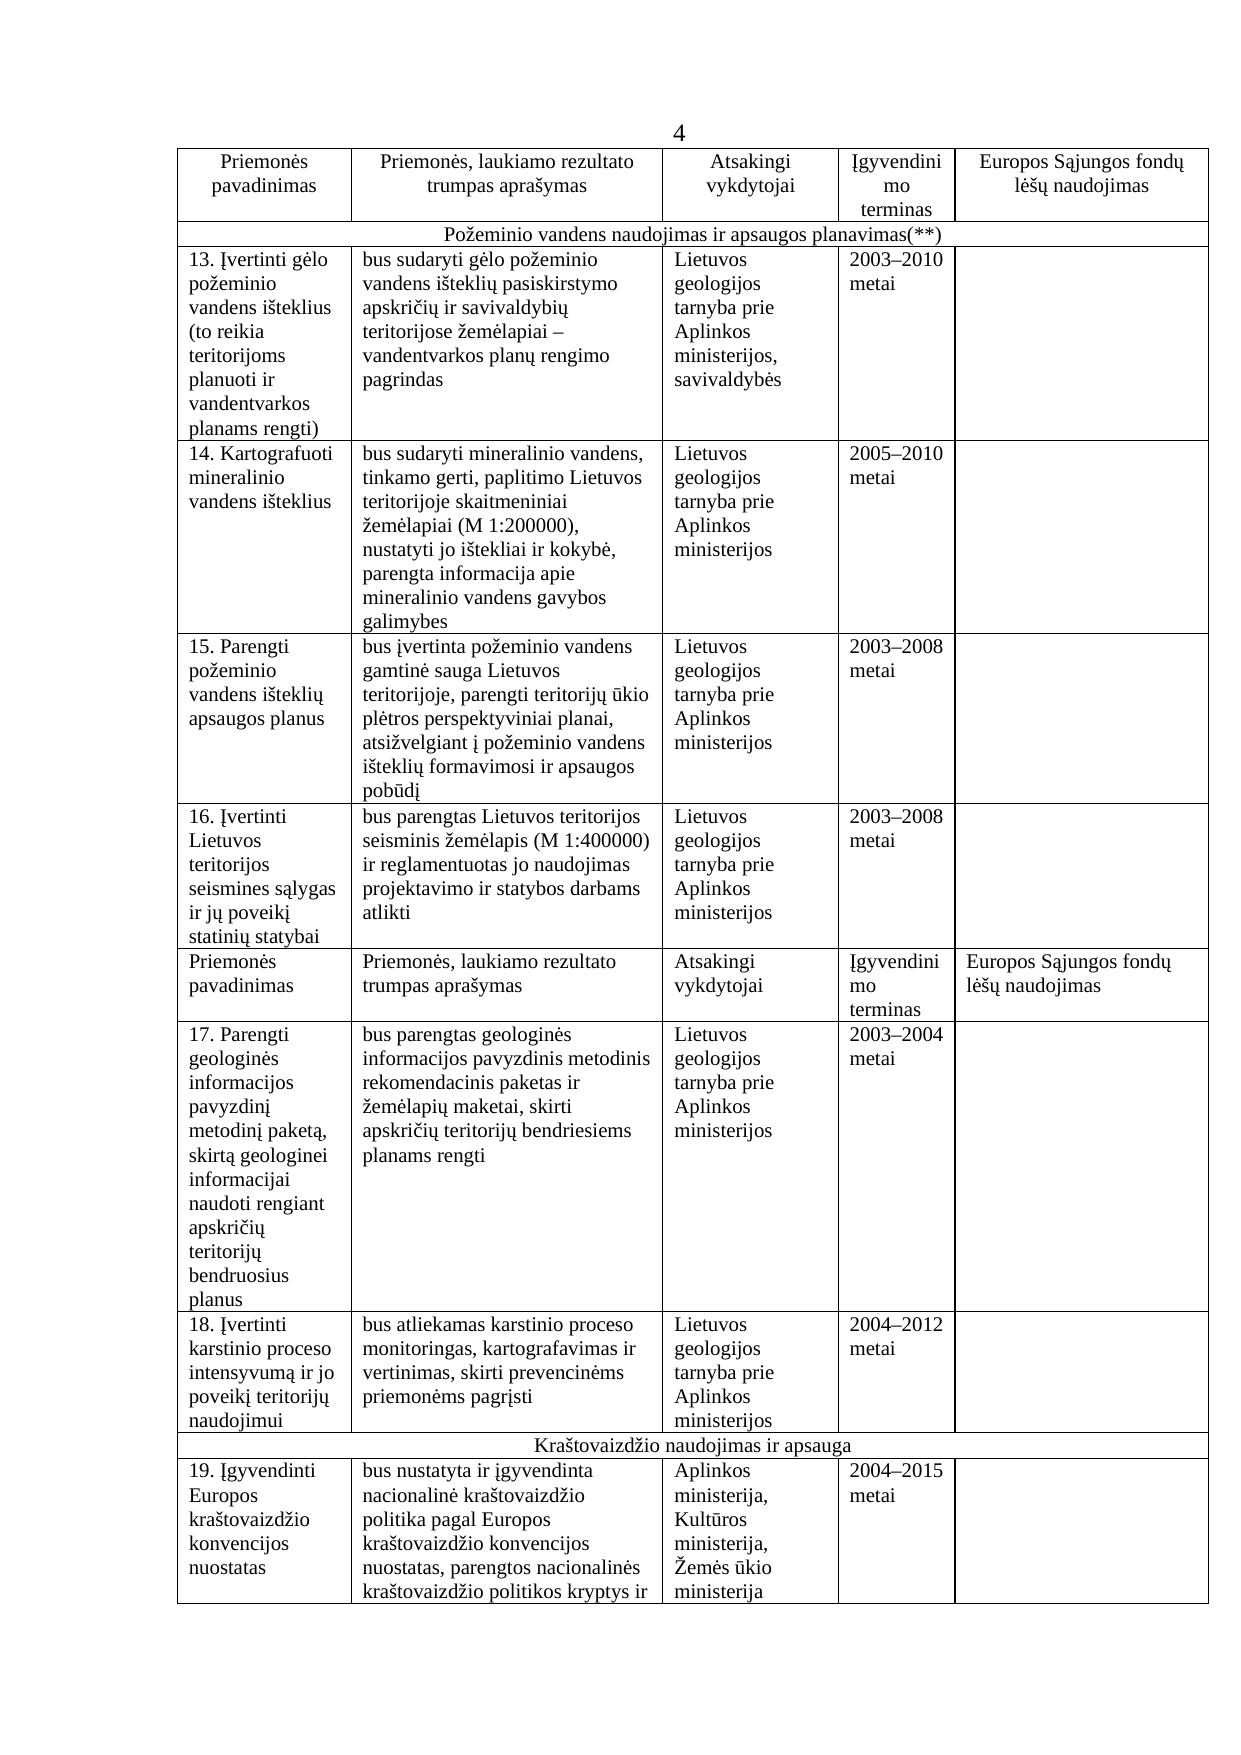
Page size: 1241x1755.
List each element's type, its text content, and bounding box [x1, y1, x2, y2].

table_header Įgyvendinimo terminas [839, 149, 954, 221]
table_cell [956, 441, 1208, 633]
table_header Europos Sąjungos fondų lėšų naudojimas [956, 149, 1208, 221]
table_cell [956, 1312, 1208, 1432]
table_cell Įgyvendinimo terminas [839, 949, 954, 1021]
table_cell [956, 1459, 1208, 1603]
table_cell Atsakingi vykdytojai [663, 949, 838, 1021]
table_cell bus parengtas Lietuvos teritorijos seisminis žemėlapis (M 1:400000) ir reglamentuotas jo naudojimas projektavimo ir statybos darbams atlikti [352, 804, 662, 948]
table_cell 2003–2010 metai [839, 247, 954, 439]
table_cell bus nustatyta ir įgyvendinta nacionalinė kraštovaizdžio politika pagal Europos kraštovaizdžio konvencijos nuostatas, parengtos nacionalinės kraštovaizdžio politikos kryptys ir [352, 1459, 662, 1603]
table_header Atsakingi vykdytojai [663, 149, 838, 221]
table_cell 2004–2012 metai [839, 1312, 954, 1432]
table_header Priemonės, laukiamo rezultato trumpas aprašymas [352, 149, 662, 221]
table_cell 2003–2008 metai [839, 634, 954, 802]
table_cell 19. Įgyvendinti Europos kraštovaizdžio konvencijos nuostatas [178, 1459, 351, 1603]
table_cell bus atliekamas karstinio proceso monitoringas, kartografavimas ir vertinimas, skirti prevencinėms priemonėms pagrįsti [352, 1312, 662, 1432]
table_cell Požeminio vandens naudojimas ir apsaugos planavimas(**) [178, 222, 1208, 246]
table_cell Lietuvos geologijos tarnyba prie Aplinkos ministerijos [663, 1312, 838, 1432]
table_cell 16. Įvertinti Lietuvos teritorijos seismines sąlygas ir jų poveikį statinių statybai [178, 804, 351, 948]
table_cell Europos Sąjungos fondų lėšų naudojimas [956, 949, 1208, 1021]
table_cell Lietuvos geologijos tarnyba prie Aplinkos ministerijos [663, 804, 838, 948]
table_cell [956, 634, 1208, 802]
table_cell Aplinkos ministerija, Kultūros ministerija, Žemės ūkio ministerija [663, 1459, 838, 1603]
table_cell 14. Kartografuoti mineralinio vandens išteklius [178, 441, 351, 633]
table_cell Lietuvos geologijos tarnyba prie Aplinkos ministerijos [663, 441, 838, 633]
table_cell 2004–2015 metai [839, 1459, 954, 1603]
table_cell bus sudaryti mineralinio vandens, tinkamo gerti, paplitimo Lietuvos teritorijoje skaitmeniniai žemėlapiai (M 1:200000), nustatyti jo ištekliai ir kokybė, parengta informacija apie mineralinio vandens gavybos galimybes [352, 441, 662, 633]
table_cell Kraštovaizdžio naudojimas ir apsauga [178, 1433, 1208, 1457]
table_cell 2003–2004 metai [839, 1022, 954, 1311]
table_cell Lietuvos geologijos tarnyba prie Aplinkos ministerijos, savivaldybės [663, 247, 838, 439]
table_cell bus parengtas geologinės informacijos pavyzdinis metodinis rekomendacinis paketas ir žemėlapių maketai, skirti apskričių teritorijų bendriesiems planams rengti [352, 1022, 662, 1311]
table_cell Priemonės, laukiamo rezultato trumpas aprašymas [352, 949, 662, 1021]
table_cell 13. Įvertinti gėlo požeminio vandens išteklius (to reikia teritorijoms planuoti ir vandentvarkos planams rengti) [178, 247, 351, 439]
table_cell 2005–2010 metai [839, 441, 954, 633]
table_cell [956, 1022, 1208, 1311]
table_cell bus įvertinta požeminio vandens gamtinė sauga Lietuvos teritorijoje, parengti teritorijų ūkio plėtros perspektyviniai planai, atsižvelgiant į požeminio vandens išteklių formavimosi ir apsaugos pobūdį [352, 634, 662, 802]
table_cell 2003–2008 metai [839, 804, 954, 948]
table_cell [956, 804, 1208, 948]
table_cell 17. Parengti geologinės informacijos pavyzdinį metodinį paketą, skirtą geologinei informacijai naudoti rengiant apskričių teritorijų bendruosius planus [178, 1022, 351, 1311]
table_cell 18. Įvertinti karstinio proceso intensyvumą ir jo poveikį teritorijų naudojimui [178, 1312, 351, 1432]
table_header Priemonės pavadinimas [178, 149, 351, 221]
table_cell Lietuvos geologijos tarnyba prie Aplinkos ministerijos [663, 1022, 838, 1311]
table_cell Lietuvos geologijos tarnyba prie Aplinkos ministerijos [663, 634, 838, 802]
table_cell bus sudaryti gėlo požeminio vandens išteklių pasiskirstymo apskričių ir savivaldybių teritorijose žemėlapiai – vandentvarkos planų rengimo pagrindas [352, 247, 662, 439]
table_cell [956, 247, 1208, 439]
table_cell Priemonės pavadinimas [178, 949, 351, 1021]
table_cell 15. Parengti požeminio vandens išteklių apsaugos planus [178, 634, 351, 802]
